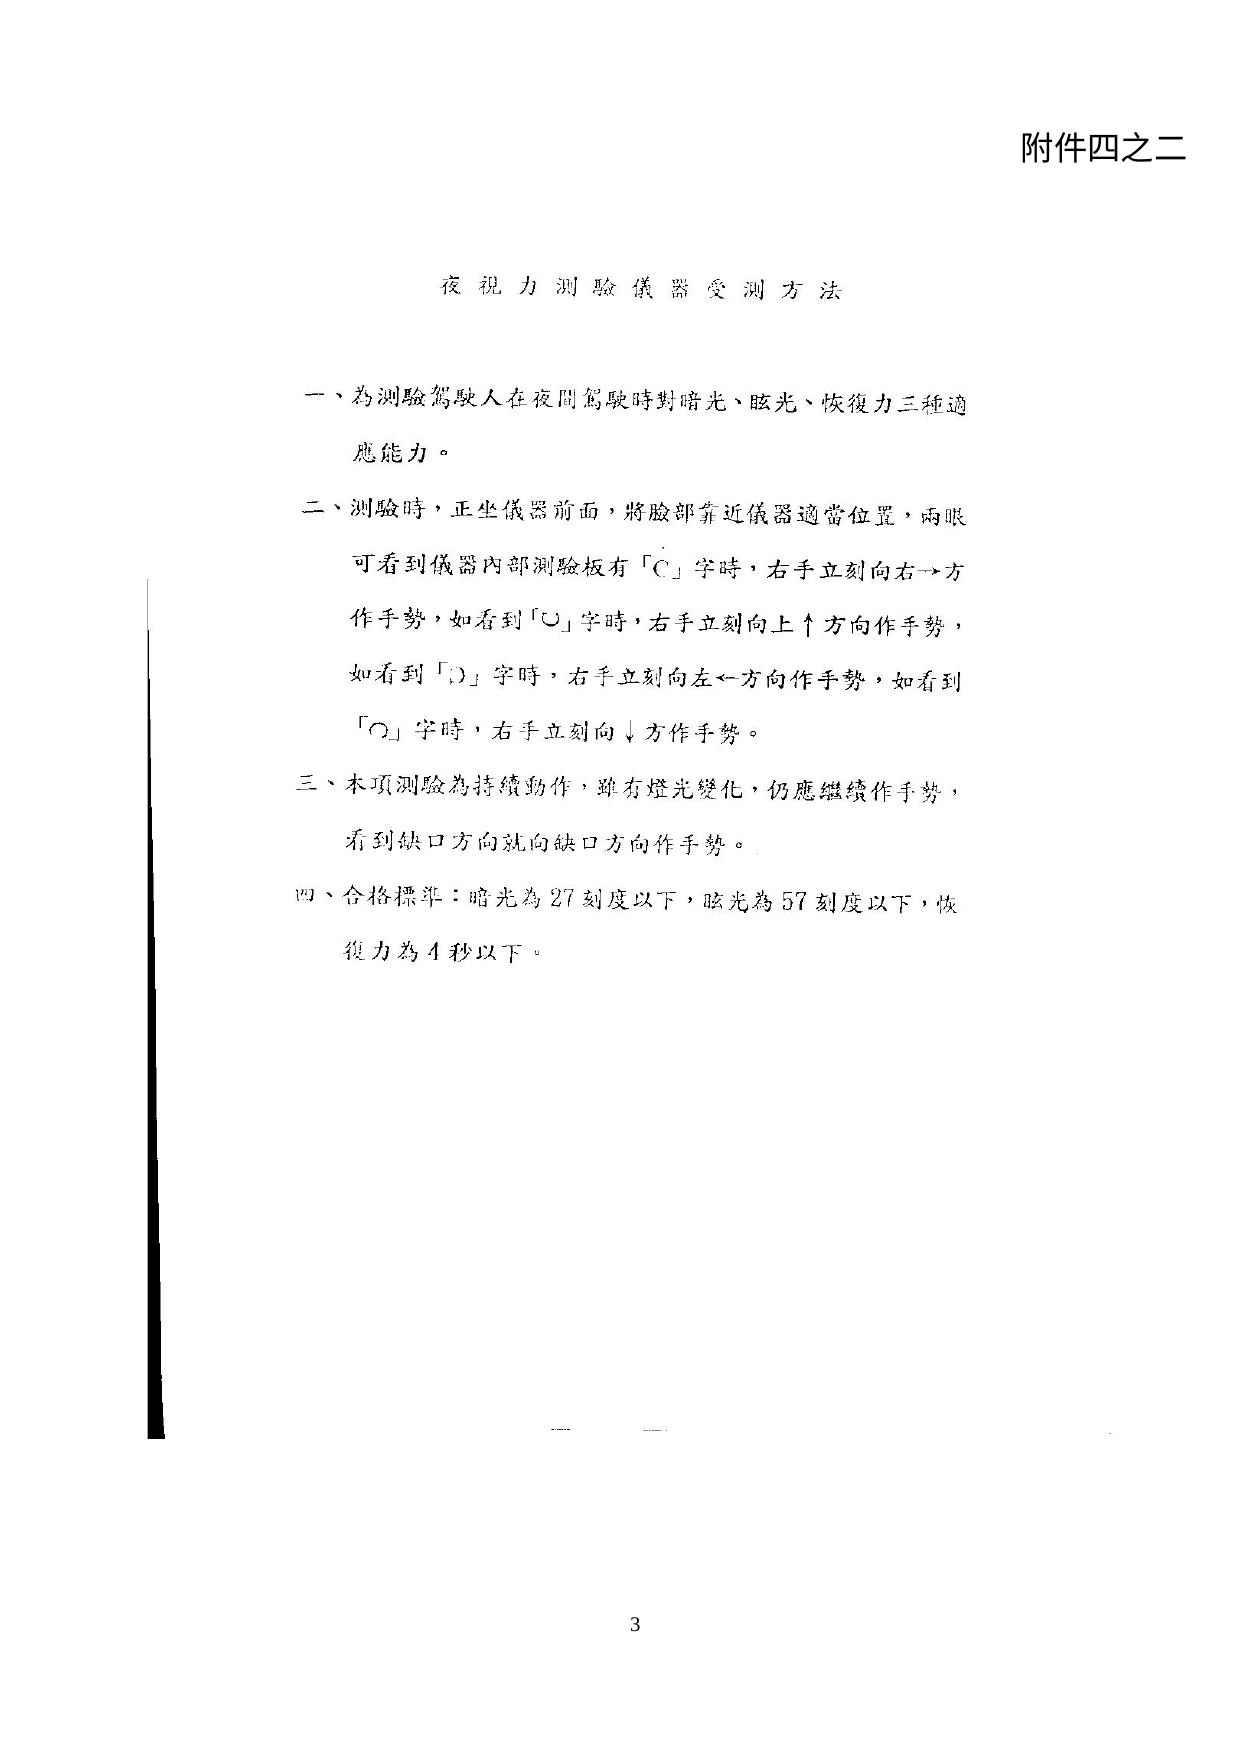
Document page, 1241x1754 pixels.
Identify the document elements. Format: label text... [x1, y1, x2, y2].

text 附件四之二 [1000, 121, 1208, 169]
